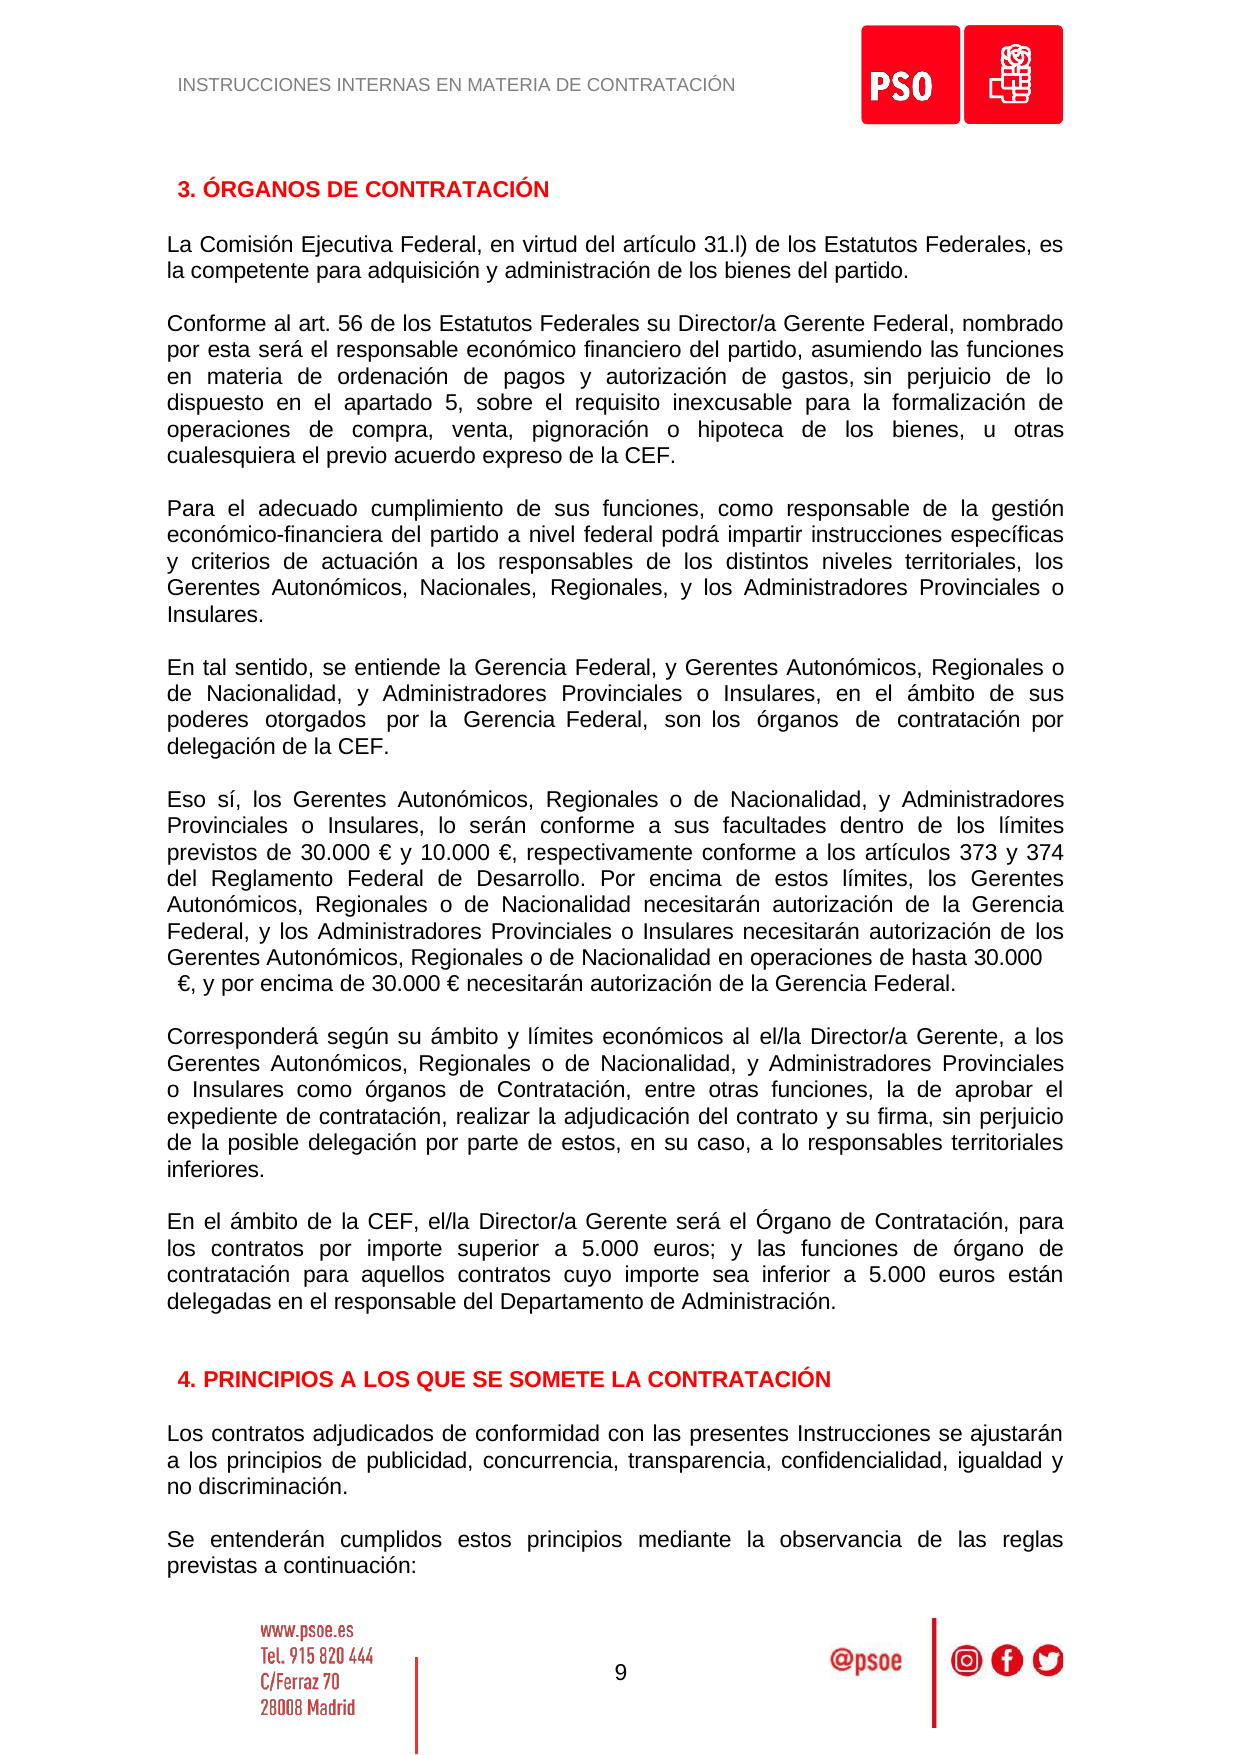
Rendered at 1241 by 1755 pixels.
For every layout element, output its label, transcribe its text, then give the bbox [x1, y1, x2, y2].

text €, y por encima de 30.000 € necesitarán autorización de la Gerencia Federal. [177, 971, 1076, 997]
text Se entenderán cumplidos estos principios mediante la observancia de las reglas previstas a continuación: [167, 1526, 1063, 1579]
text Conforme al art. 56 de los Estatutos Federales su Director/a Gerente Federal, nombrado por esta será el responsable económico financiero del partido, asumiendo las funciones en materia de ordenación de pagos y autorización de gastos, sin perjuicio de lo dispuesto en el apartado 5, sobre el requisito inexcusable para la formalización de operaciones de compra, venta, pignoración o hipoteca de los bienes, u otras cualesquiera el previo acuerdo expreso de la CEF. [167, 310, 1064, 469]
text Para el adecuado cumplimiento de sus funciones, como responsable de la gestión económico-financiera del partido a nivel federal podrá impartir instrucciones específicas y criterios de actuación a los responsables de los distintos niveles territoriales, los Gerentes Autonómicos, Nacionales, Regionales, y los Administradores Provinciales o Insulares. [167, 495, 1064, 627]
list ÓRGANOS DE CONTRATACIÓN [177, 176, 1076, 202]
text En tal sentido, se entiende la Gerencia Federal, y Gerentes Autonómicos, Regionales o de Nacionalidad, y Administradores Provinciales o Insulares, en el ámbito de sus poderes otorgados por la Gerencia Federal, son los órganos de contratación por delegación de la CEF. [167, 653, 1064, 759]
text Eso sí, los Gerentes Autonómicos, Regionales o de Nacionalidad, y Administradores Provinciales o Insulares, lo serán conforme a sus facultades dentro de los límites previstos de 30.000 € y 10.000 €, respectivamente conforme a los artículos 373 y 374 del Reglamento Federal de Desarrollo. Por encima de estos límites, los Gerentes Autonómicos, Regionales o de Nacionalidad necesitarán autorización de la Gerencia Federal, y los Administradores Provinciales o Insulares necesitarán autorización de los Gerentes Autonómicos, Regionales o de Nacionalidad en operaciones de hasta 30.000 [167, 786, 1064, 971]
text Los contratos adjudicados de conformidad con las presentes Instrucciones se ajustarán a los principios de publicidad, concurrencia, transparencia, confidencialidad, igualdad y no discriminación. [167, 1420, 1064, 1499]
text Corresponderá según su ámbito y límites económicos al el/la Director/a Gerente, a los Gerentes Autonómicos, Regionales o de Nacionalidad, y Administradores Provinciales o Insulares como órganos de Contratación, entre otras funciones, la de aprobar el expediente de contratación, realizar la adjudicación del contrato y su firma, sin perjuicio de la posible delegación por parte de estos, en su caso, a lo responsables territoriales inferiores. [167, 1023, 1064, 1182]
text La Comisión Ejecutiva Federal, en virtud del artículo 31.l) de los Estatutos Federales, es la competente para adquisición y administración de los bienes del partido. [167, 231, 1064, 284]
list PRINCIPIOS A LOS QUE SE SOMETE LA CONTRATACIÓN [177, 1366, 1076, 1392]
text En el ámbito de la CEF, el/la Director/a Gerente será el Órgano de Contratación, para los contratos por importe superior a 5.000 euros; y las funciones de órgano de contratación para aquellos contratos cuyo importe sea inferior a 5.000 euros están delegadas en el responsable del Departamento de Administración. [167, 1208, 1064, 1314]
